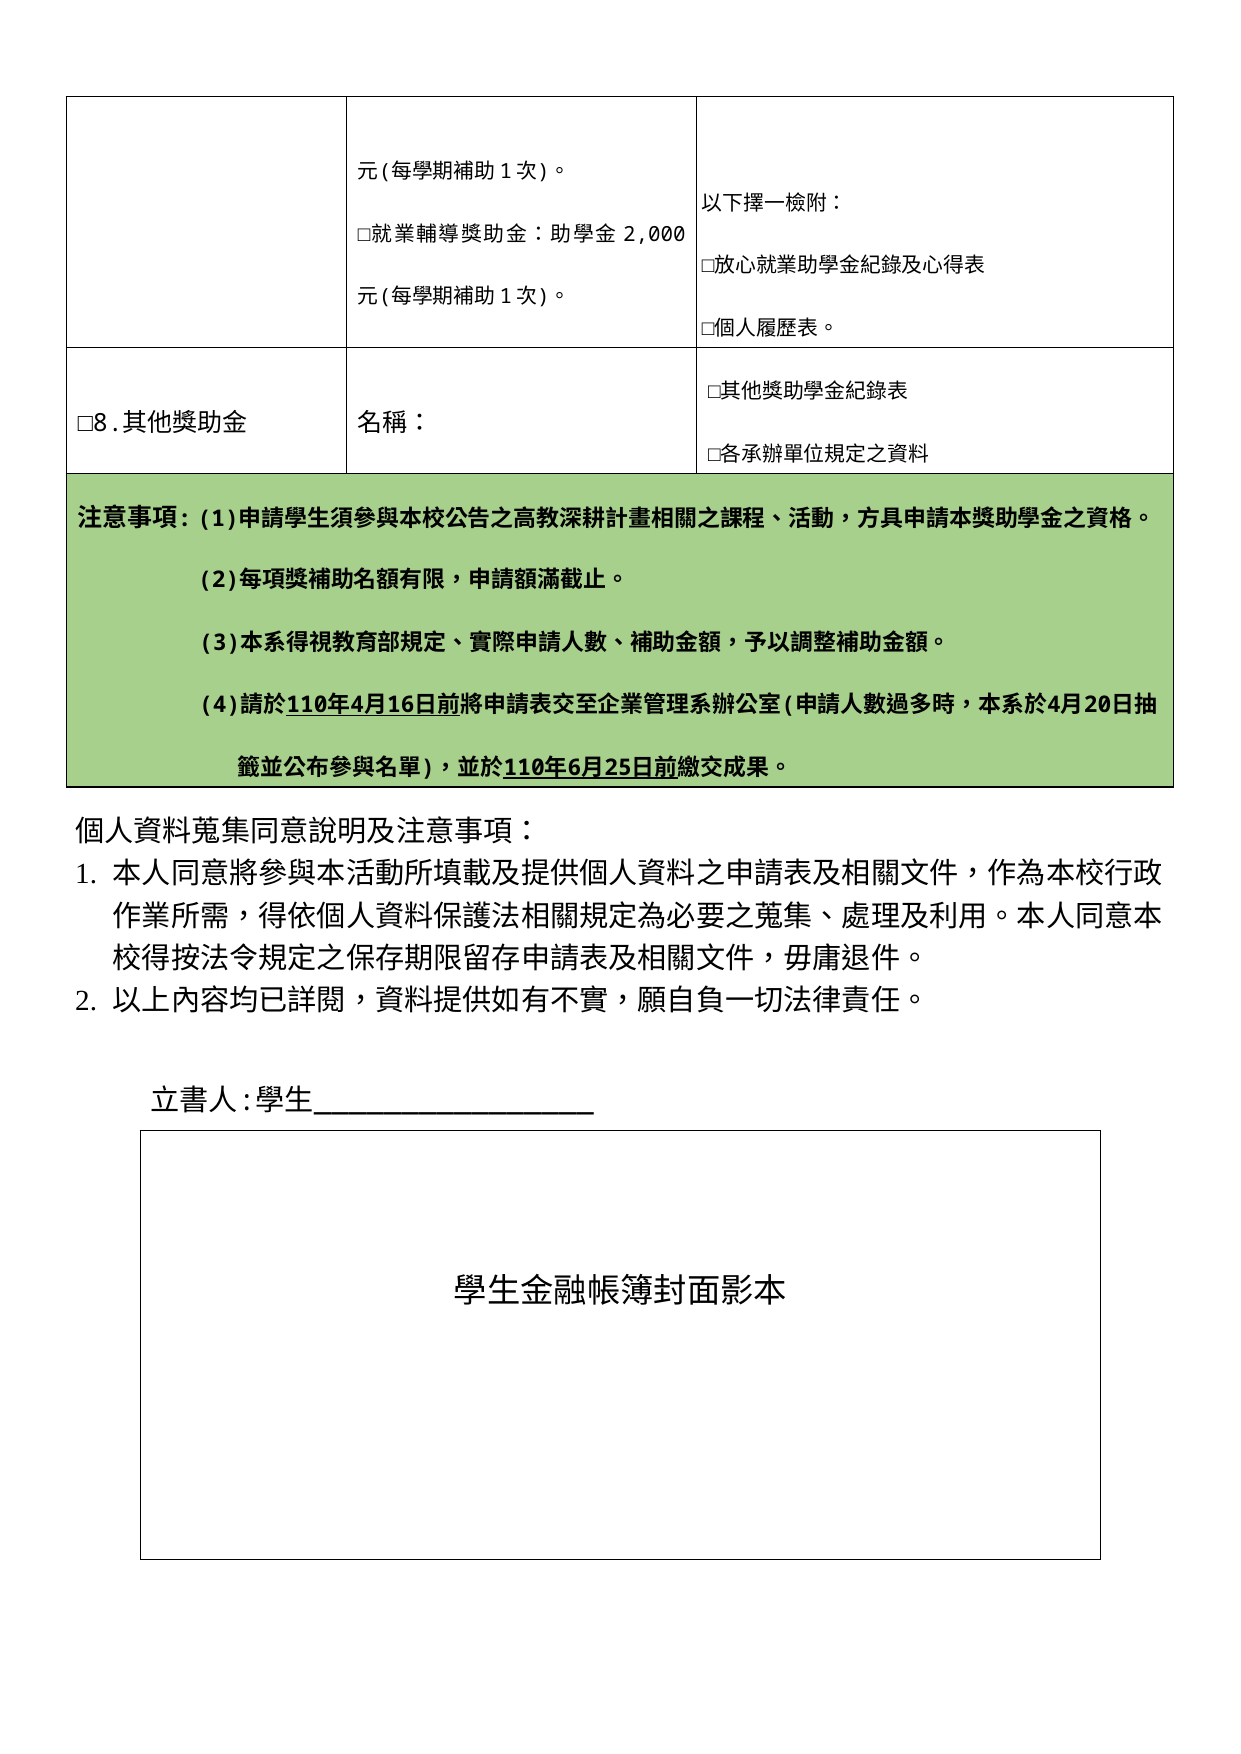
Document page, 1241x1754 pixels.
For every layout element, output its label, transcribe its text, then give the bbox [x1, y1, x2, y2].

table_cell □其他獎助學金紀錄表 □各承辦單位規定之資料 [697, 348, 1173, 473]
table_cell [67, 97, 346, 347]
table_cell 以下擇一檢附： □放心就業助學金紀錄及心得表 □個人履歷表。 [697, 97, 1173, 347]
table_cell □8.其他獎助金 [67, 348, 346, 473]
text 個人資料蒐集同意說明及注意事項： [75, 788, 1165, 850]
text 學生金融帳簿封面影本 [156, 1264, 1085, 1312]
text 立書人:學生________________ [45, 1057, 1200, 1119]
list 以上內容均已詳閱，資料提供如有不實，願自負一切法律責任。 [75, 977, 1165, 1019]
table_cell 名稱： [347, 348, 696, 473]
table_cell 元(每學期補助1次)。 □就業輔導獎助金：助學金2,000元(每學期補助1次)。 [347, 97, 696, 347]
list 本人同意將參與本活動所填載及提供個人資料之申請表及相關文件，作為本校行政作業所需，得依個人資料保護法相關規定為必要之蒐集、處理及利用。本人同意本校得按法令規定之保存期限留存申請表及相關文件，毋庸退件。 [75, 850, 1165, 977]
table_cell 注意事項: (1)申請學生須參與本校公告之高教深耕計畫相關之課程、活動，方具申請本獎助學金之資格。 (2)每項獎補助名額有限，申請額滿截止。 (3)本系得視教育部規定、實際申請人數、補助金額，予以調整補助金額。 (4)請於110年4月16日前將申請表交至企業管理系辦公室(申請人數過多時，本系於4月20日抽籤並公布參與名單)，並於110年6月25日前繳交成果。 [67, 474, 1173, 786]
